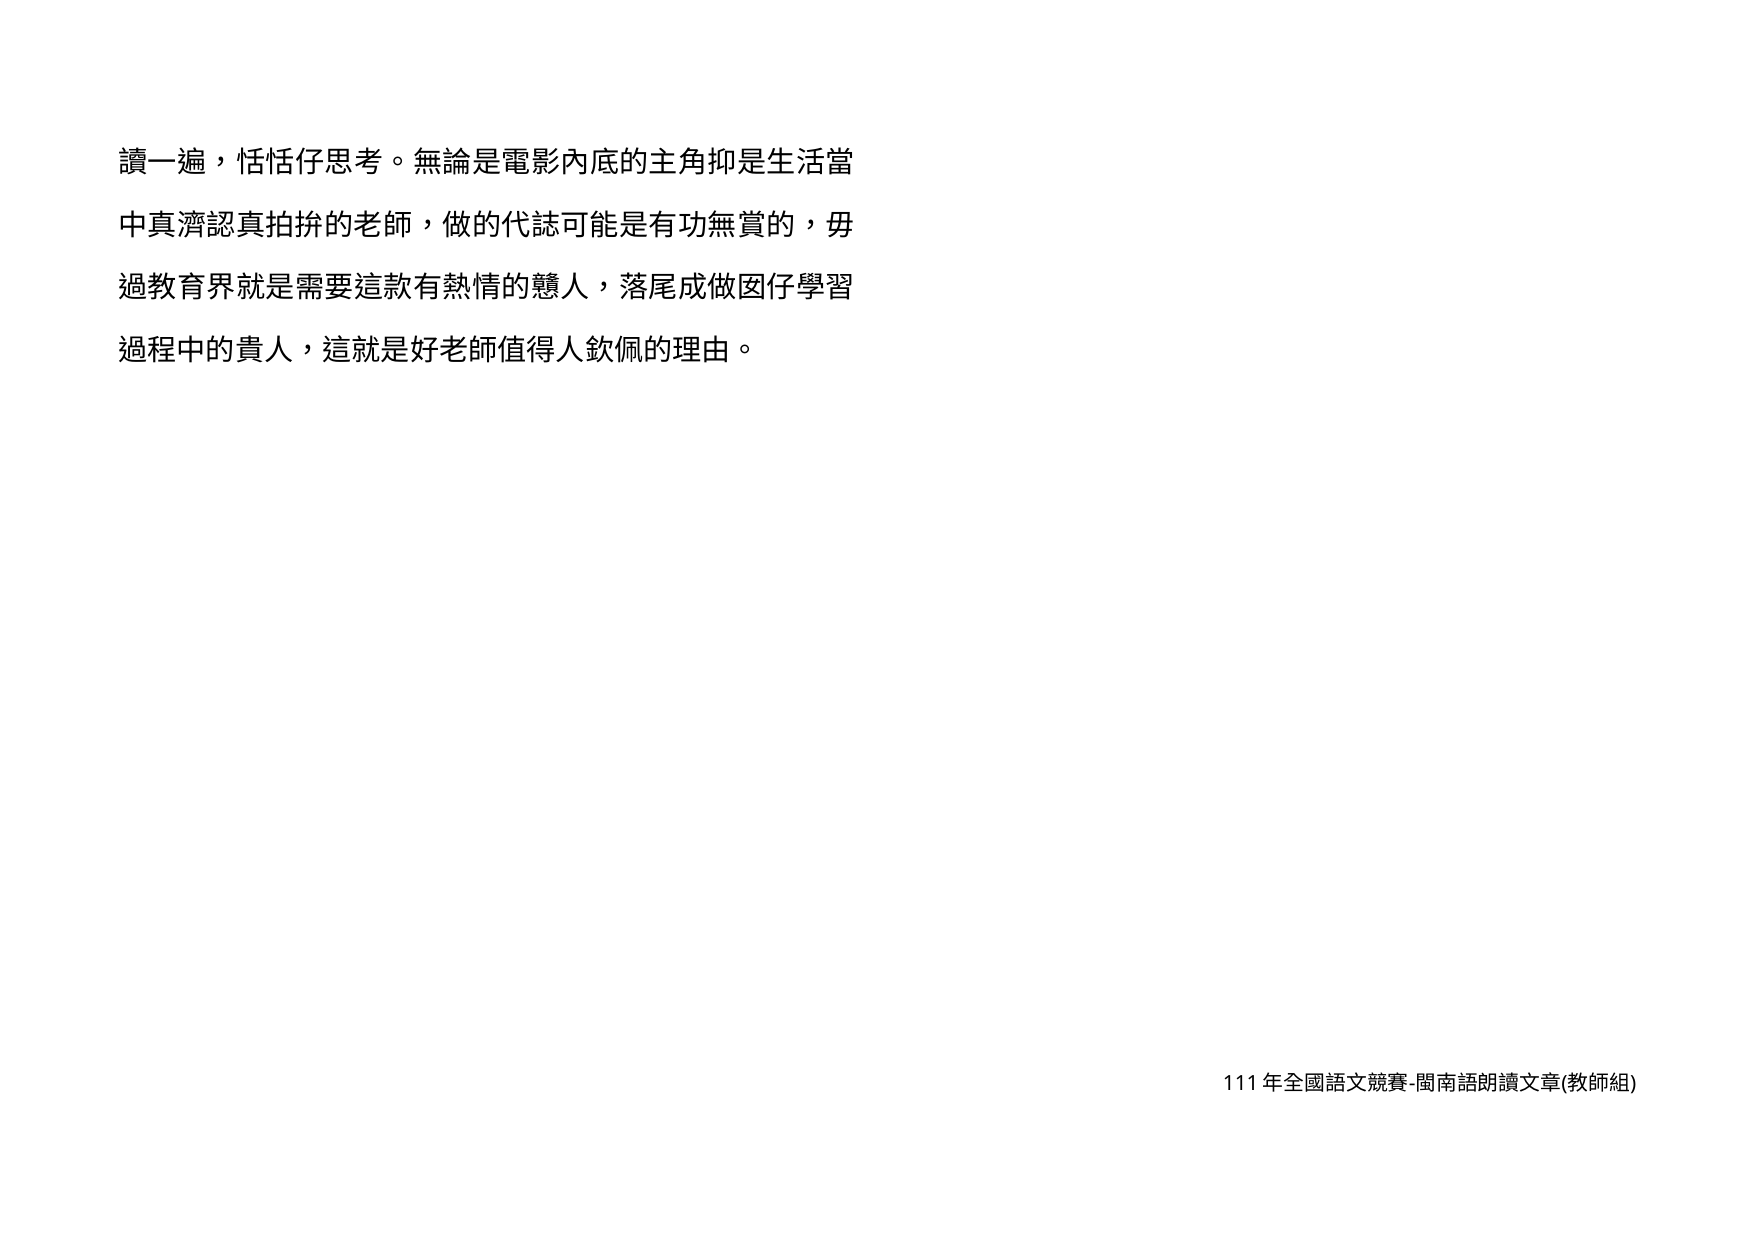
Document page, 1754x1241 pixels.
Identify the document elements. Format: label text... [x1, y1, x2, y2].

text 讀一遍，恬恬仔思考。無論是電影內底的主角抑是生活當中真濟認真拍拚的老師，做的代誌可能是有功無賞的，毋過教育界就是需要這款有熱情的戇人，落尾成做囡仔學習過程中的貴人，這就是好老師值得人欽佩的理由。 [118, 118, 855, 368]
